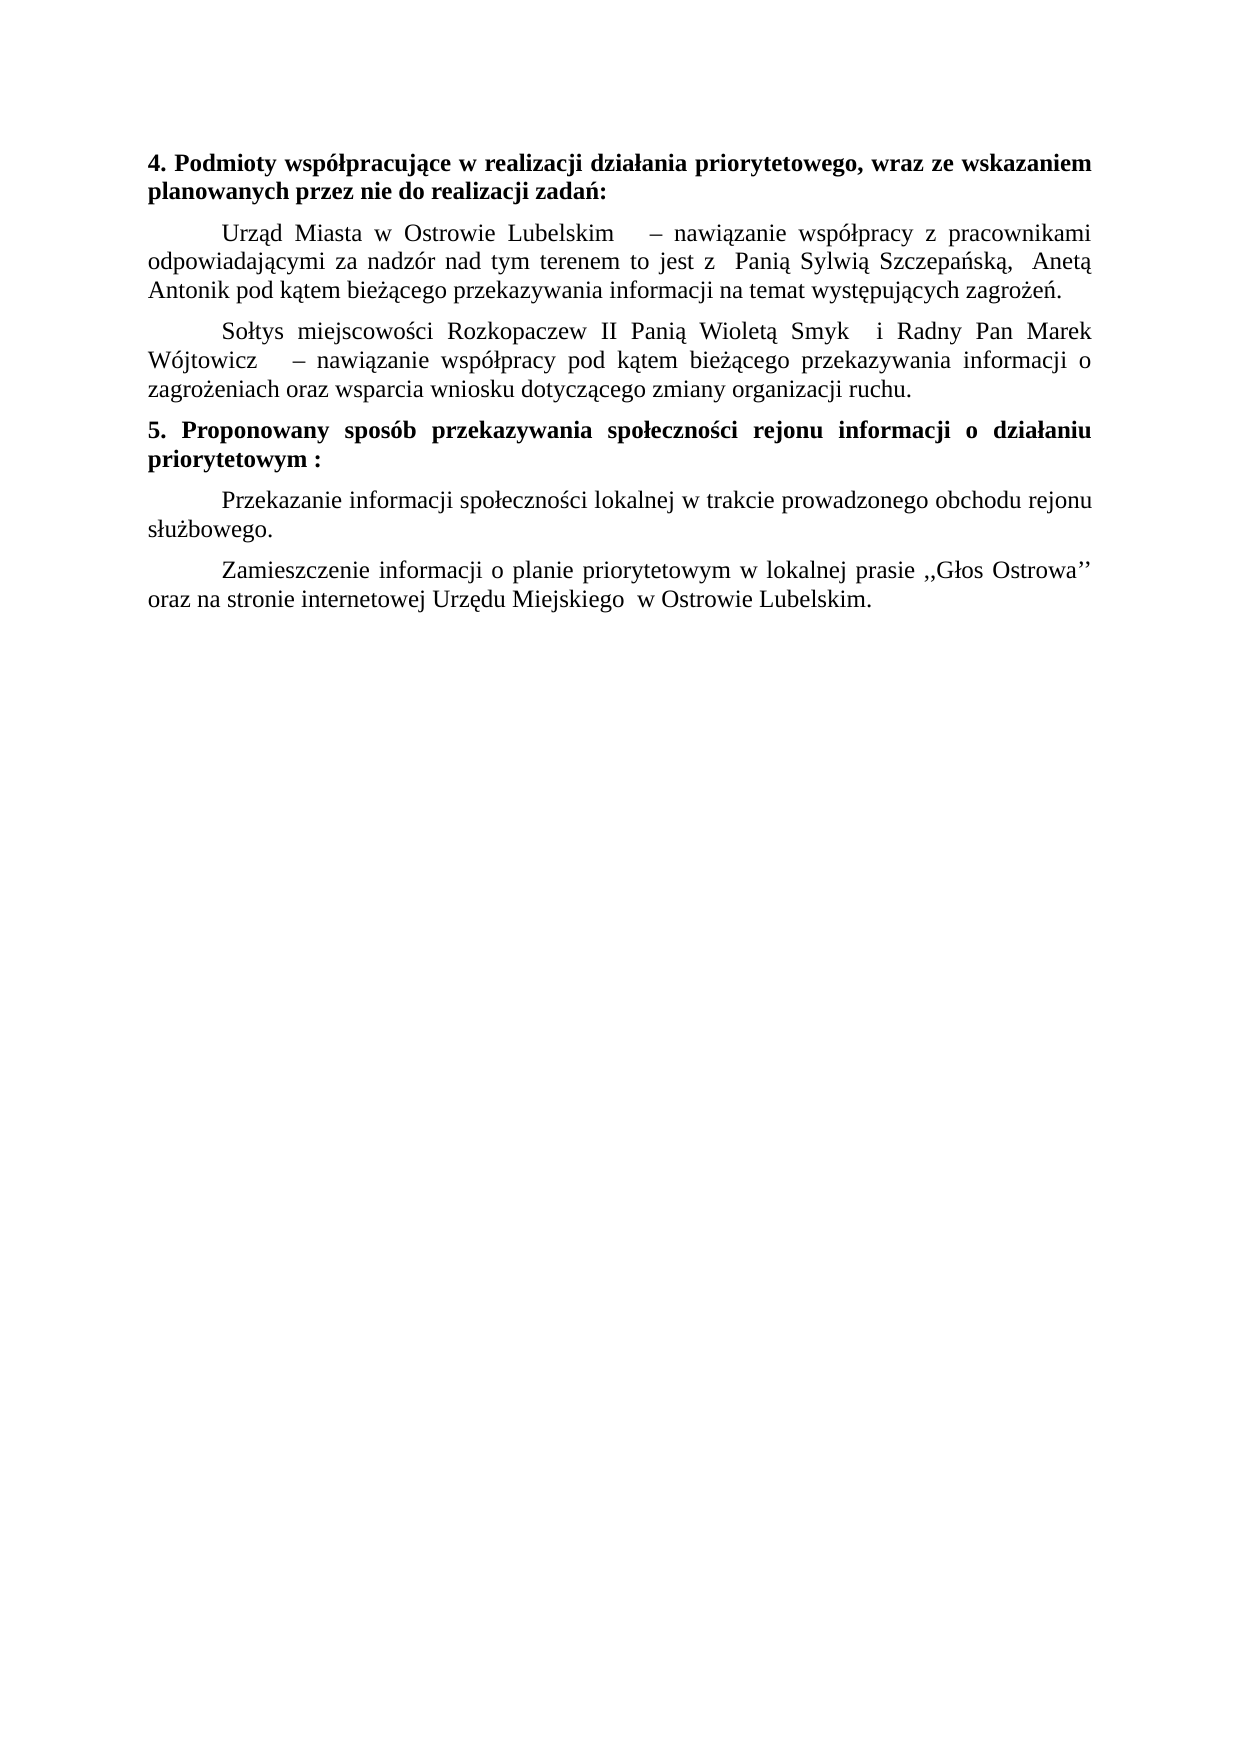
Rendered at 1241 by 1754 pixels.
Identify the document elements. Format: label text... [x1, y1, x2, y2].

text 4. Podmioty współpracujące w realizacji działania priorytetowego, wraz ze wskazaniem planowanych przez nie do realizacji zadań: [148, 148, 1093, 205]
text Urząd Miasta w Ostrowie Lubelskim – nawiązanie współpracy z pracownikami odpowiadającymi za nadzór nad tym terenem to jest z Panią Sylwią Szczepańską, Anetą Antonik pod kątem bieżącego przekazywania informacji na temat występujących zagrożeń. [148, 218, 1093, 304]
text Przekazanie informacji społeczności lokalnej w trakcie prowadzonego obchodu rejonu służbowego. [148, 485, 1093, 543]
text 5. Proponowany sposób przekazywania społeczności rejonu informacji o działaniu priorytetowym : [148, 415, 1093, 473]
text Sołtys miejscowości Rozkopaczew II Panią Wioletą Smyk i Radny Pan Marek Wójtowicz – nawiązanie współpracy pod kątem bieżącego przekazywania informacji o zagrożeniach oraz wsparcia wniosku dotyczącego zmiany organizacji ruchu. [148, 316, 1093, 403]
text Zamieszczenie informacji o planie priorytetowym w lokalnej prasie ,,Głos Ostrowa’’ oraz na stronie internetowej Urzędu Miejskiego w Ostrowie Lubelskim. [148, 555, 1093, 613]
